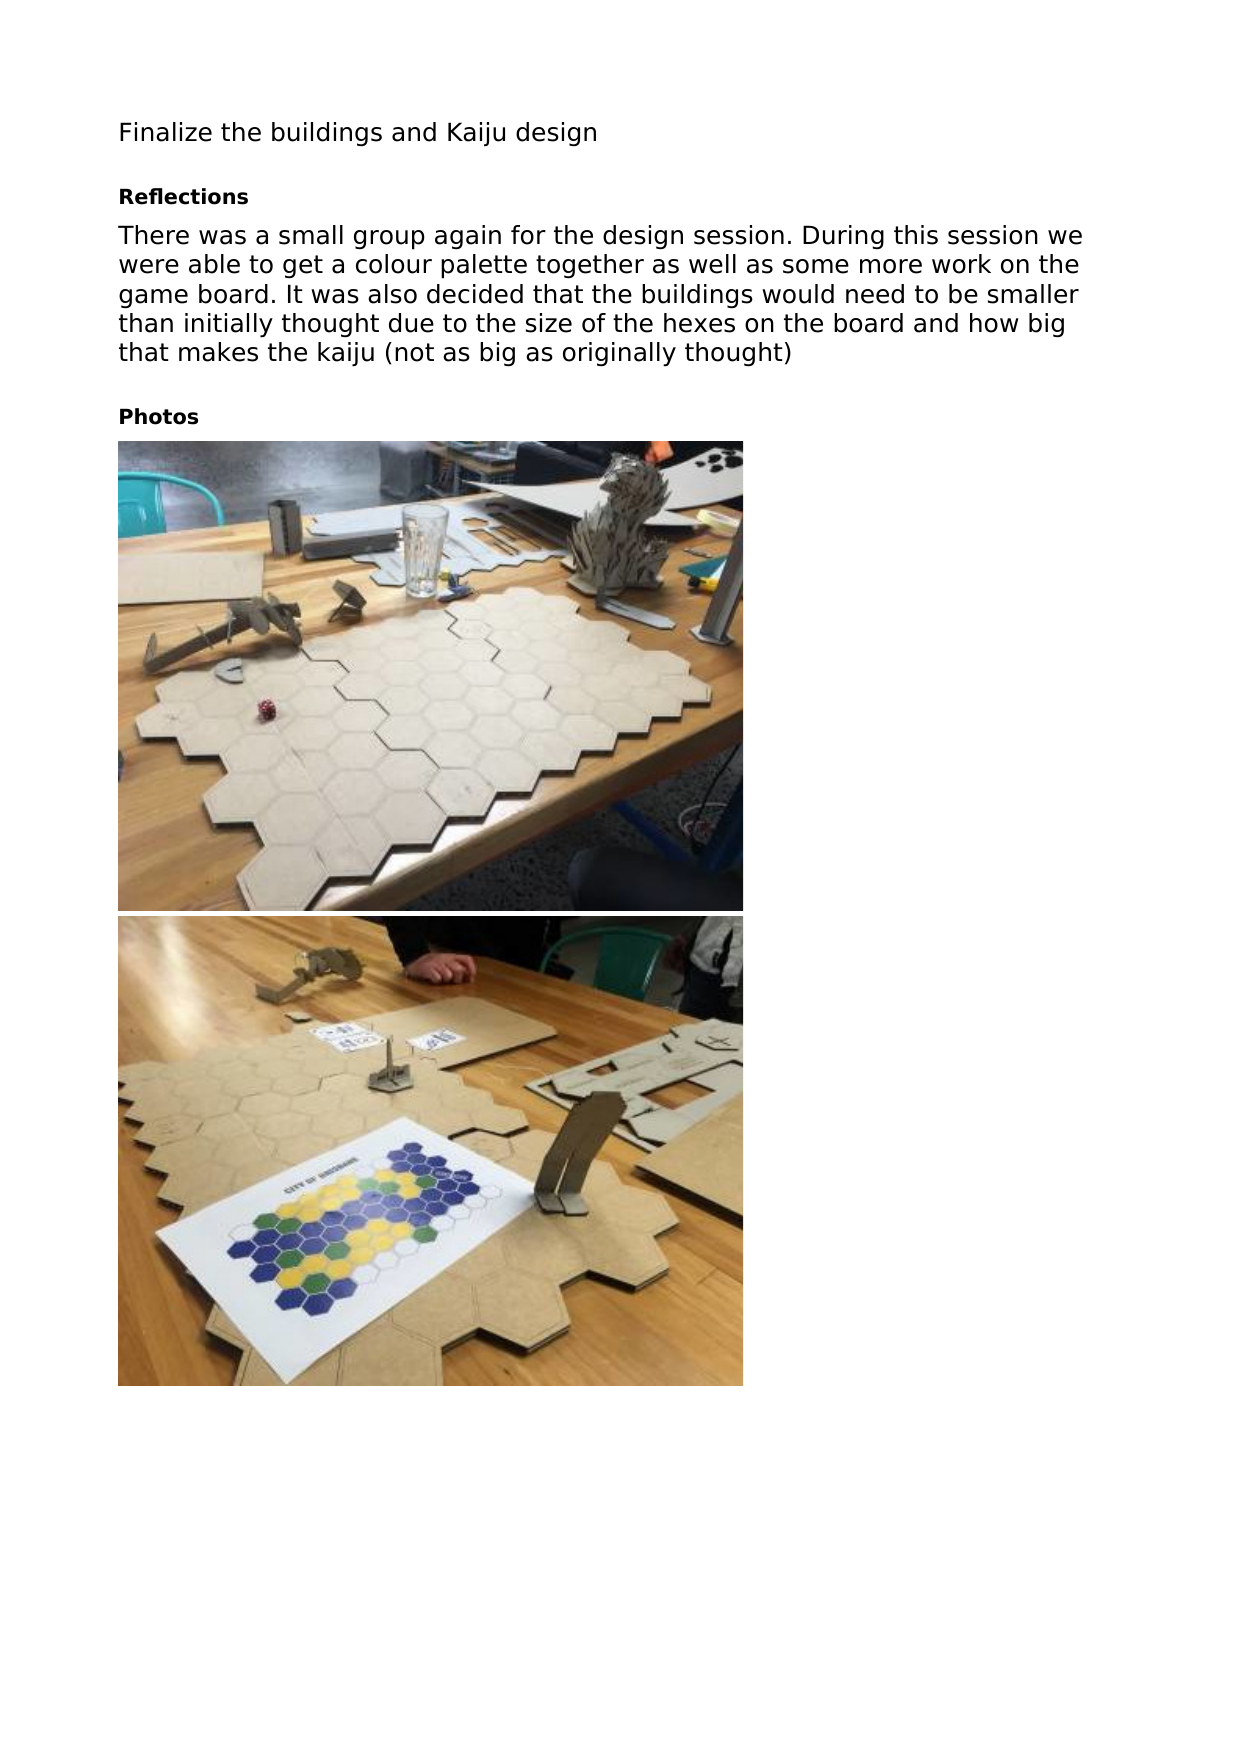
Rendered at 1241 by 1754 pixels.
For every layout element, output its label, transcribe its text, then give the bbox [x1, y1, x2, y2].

picture [118, 441, 744, 911]
subtitle Photos [118, 405, 1122, 429]
text There was a small group again for the design session. During this session we were able to get a colour palette together as well as some more work on the game board. It was also decided that the buildings would need to be smaller than initially thought due to the size of the hexes on the board and how big that makes the kaiju (not as big as originally thought) [118, 222, 1122, 367]
text Finalize the buildings and Kaiju design [118, 118, 1122, 147]
subtitle Reflections [118, 185, 1122, 209]
picture [118, 916, 744, 1386]
